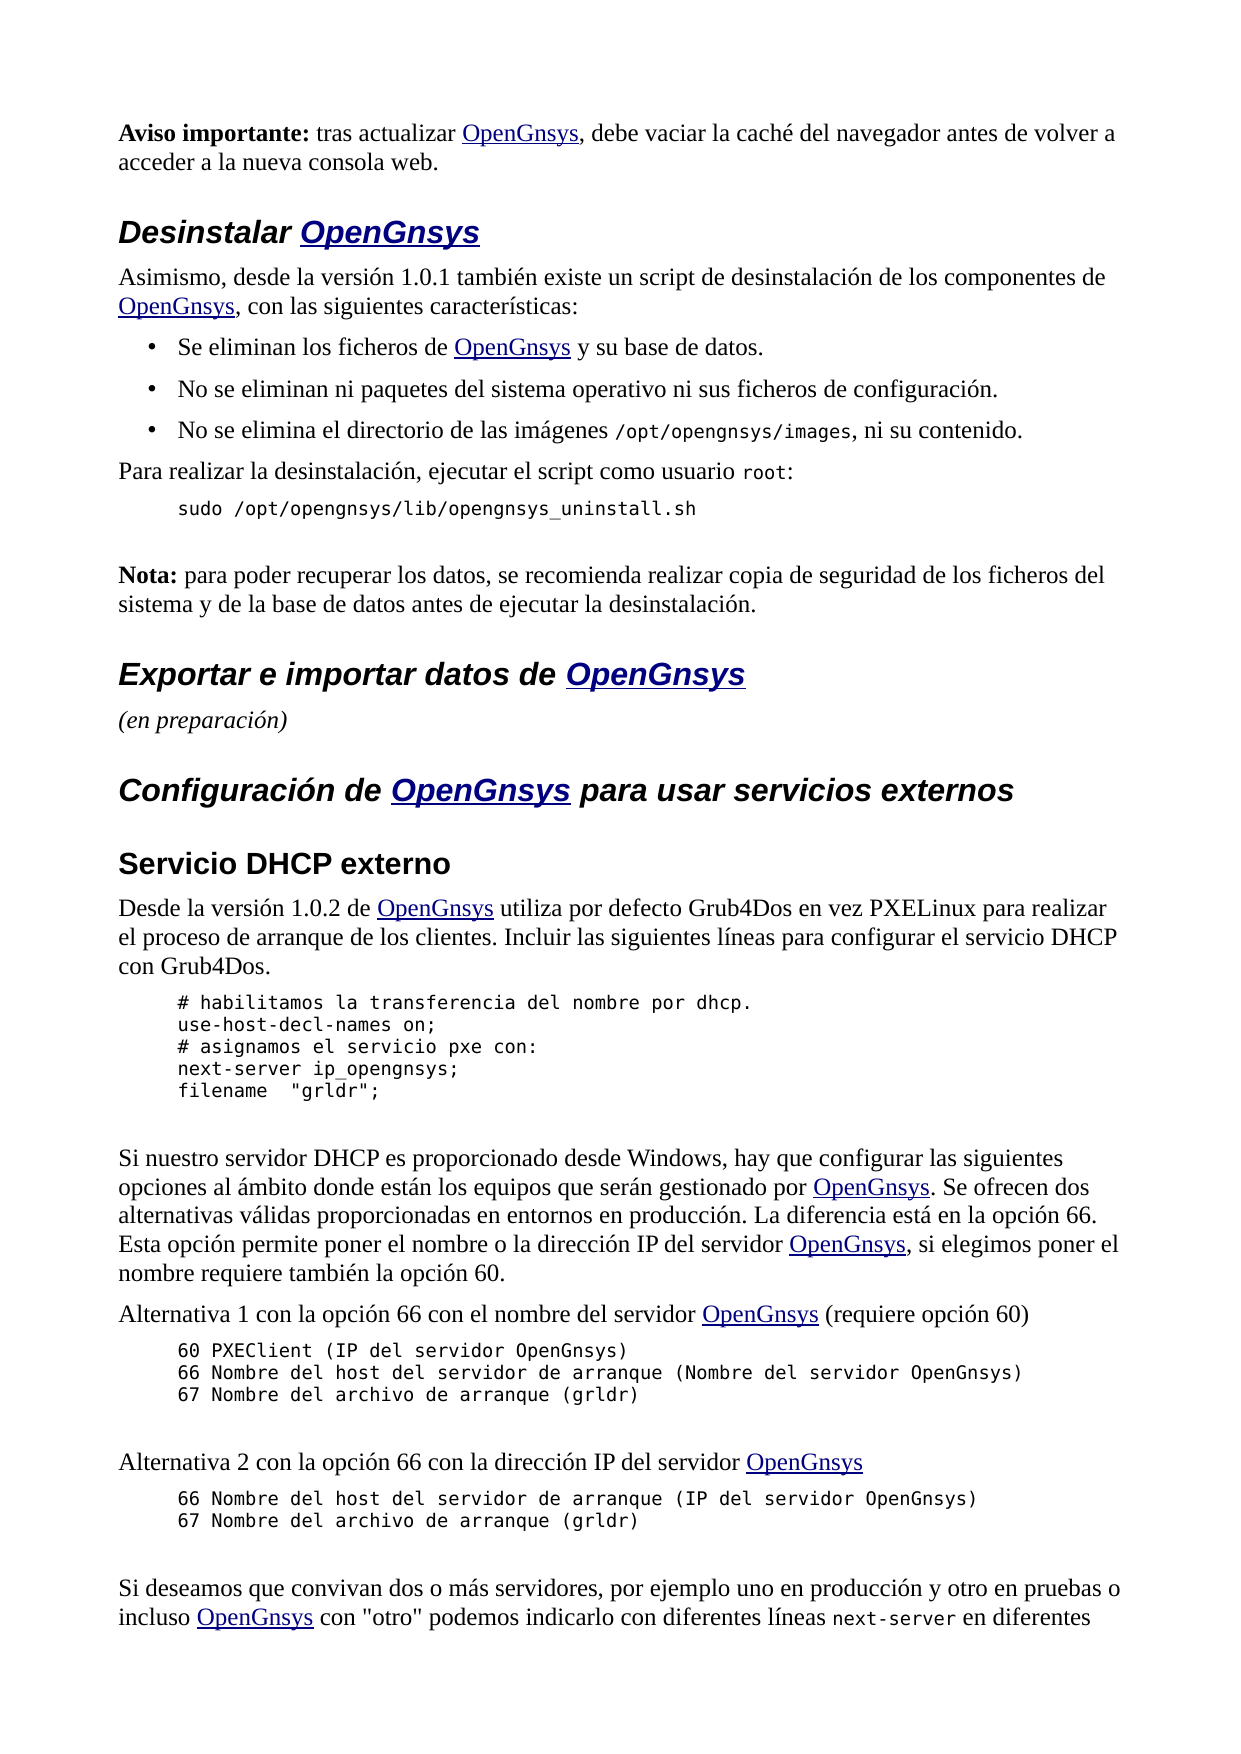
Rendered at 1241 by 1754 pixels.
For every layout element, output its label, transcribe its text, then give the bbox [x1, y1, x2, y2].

text Para realizar la desinstalación, ejecutar el script como usuario root: [118, 456, 1122, 485]
subtitle Servicio DHCP externo [118, 846, 1122, 881]
text 66 Nombre del host del servidor de arranque (IP del servidor OpenGnsys) 67 Nombre del archivo de arranque (grldr) [177, 1488, 1063, 1532]
text Si deseamos que convivan dos o más servidores, por ejemplo uno en producción y otro en pruebas o incluso OpenGnsys con "otro" podemos indicarlo con diferentes líneas next-server en diferentes [118, 1573, 1122, 1631]
text (en preparación) [118, 705, 1122, 734]
text 60 PXEClient (IP del servidor OpenGnsys) 66 Nombre del host del servidor de arranque (Nombre del servidor OpenGnsys) 67 Nombre del archivo de arranque (grldr) [177, 1340, 1063, 1406]
text Asimismo, desde la versión 1.0.1 también existe un script de desinstalación de los componentes de OpenGnsys, con las siguientes características: [118, 262, 1122, 320]
subtitle Desinstalar OpenGnsys [118, 213, 1122, 250]
text Nota: para poder recuperar los datos, se recomienda realizar copia de seguridad de los ficheros del sistema y de la base de datos antes de ejecutar la desinstalación. [118, 561, 1122, 618]
list No se eliminan ni paquetes del sistema operativo ni sus ficheros de configuración. [148, 374, 1122, 402]
text Alternativa 1 con la opción 66 con el nombre del servidor OpenGnsys (requiere opción 60) [118, 1299, 1122, 1328]
text Si nuestro servidor DHCP es proporcionado desde Windows, hay que configurar las siguientes opciones al ámbito donde están los equipos que serán gestionado por OpenGnsys. Se ofrecen dos alternativas válidas proporcionadas en entornos en producción. La diferencia está en la opción 66. Esta opción permite poner el nombre o la dirección IP del servidor OpenGnsys, si elegimos poner el nombre requiere también la opción 60. [118, 1143, 1122, 1287]
list No se elimina el directorio de las imágenes /opt/opengnsys/images, ni su contenido. [148, 415, 1122, 444]
subtitle Exportar e importar datos de OpenGnsys [118, 656, 1122, 692]
text sudo /opt/opengnsys/lib/opengnsys_uninstall.sh [177, 497, 1063, 519]
subtitle Configuración de OpenGnsys para usar servicios externos [118, 771, 1122, 808]
list Se eliminan los ficheros de OpenGnsys y su base de datos. [148, 332, 1122, 361]
text Desde la versión 1.0.2 de OpenGnsys utiliza por defecto Grub4Dos en vez PXELinux para realizar el proceso de arranque de los clientes. Incluir las siguientes líneas para configurar el servicio DHCP con Grub4Dos. [118, 893, 1122, 980]
text Alternativa 2 con la opción 66 con la dirección IP del servidor OpenGnsys [118, 1447, 1122, 1476]
text # habilitamos la transferencia del nombre por dhcp. use-host-decl-names on; # asignamos el servicio pxe con: next-server ip_opengnsys; filename "grldr"; [177, 992, 1063, 1102]
text Aviso importante: tras actualizar OpenGnsys, debe vaciar la caché del navegador antes de volver a acceder a la nueva consola web. [118, 118, 1122, 176]
